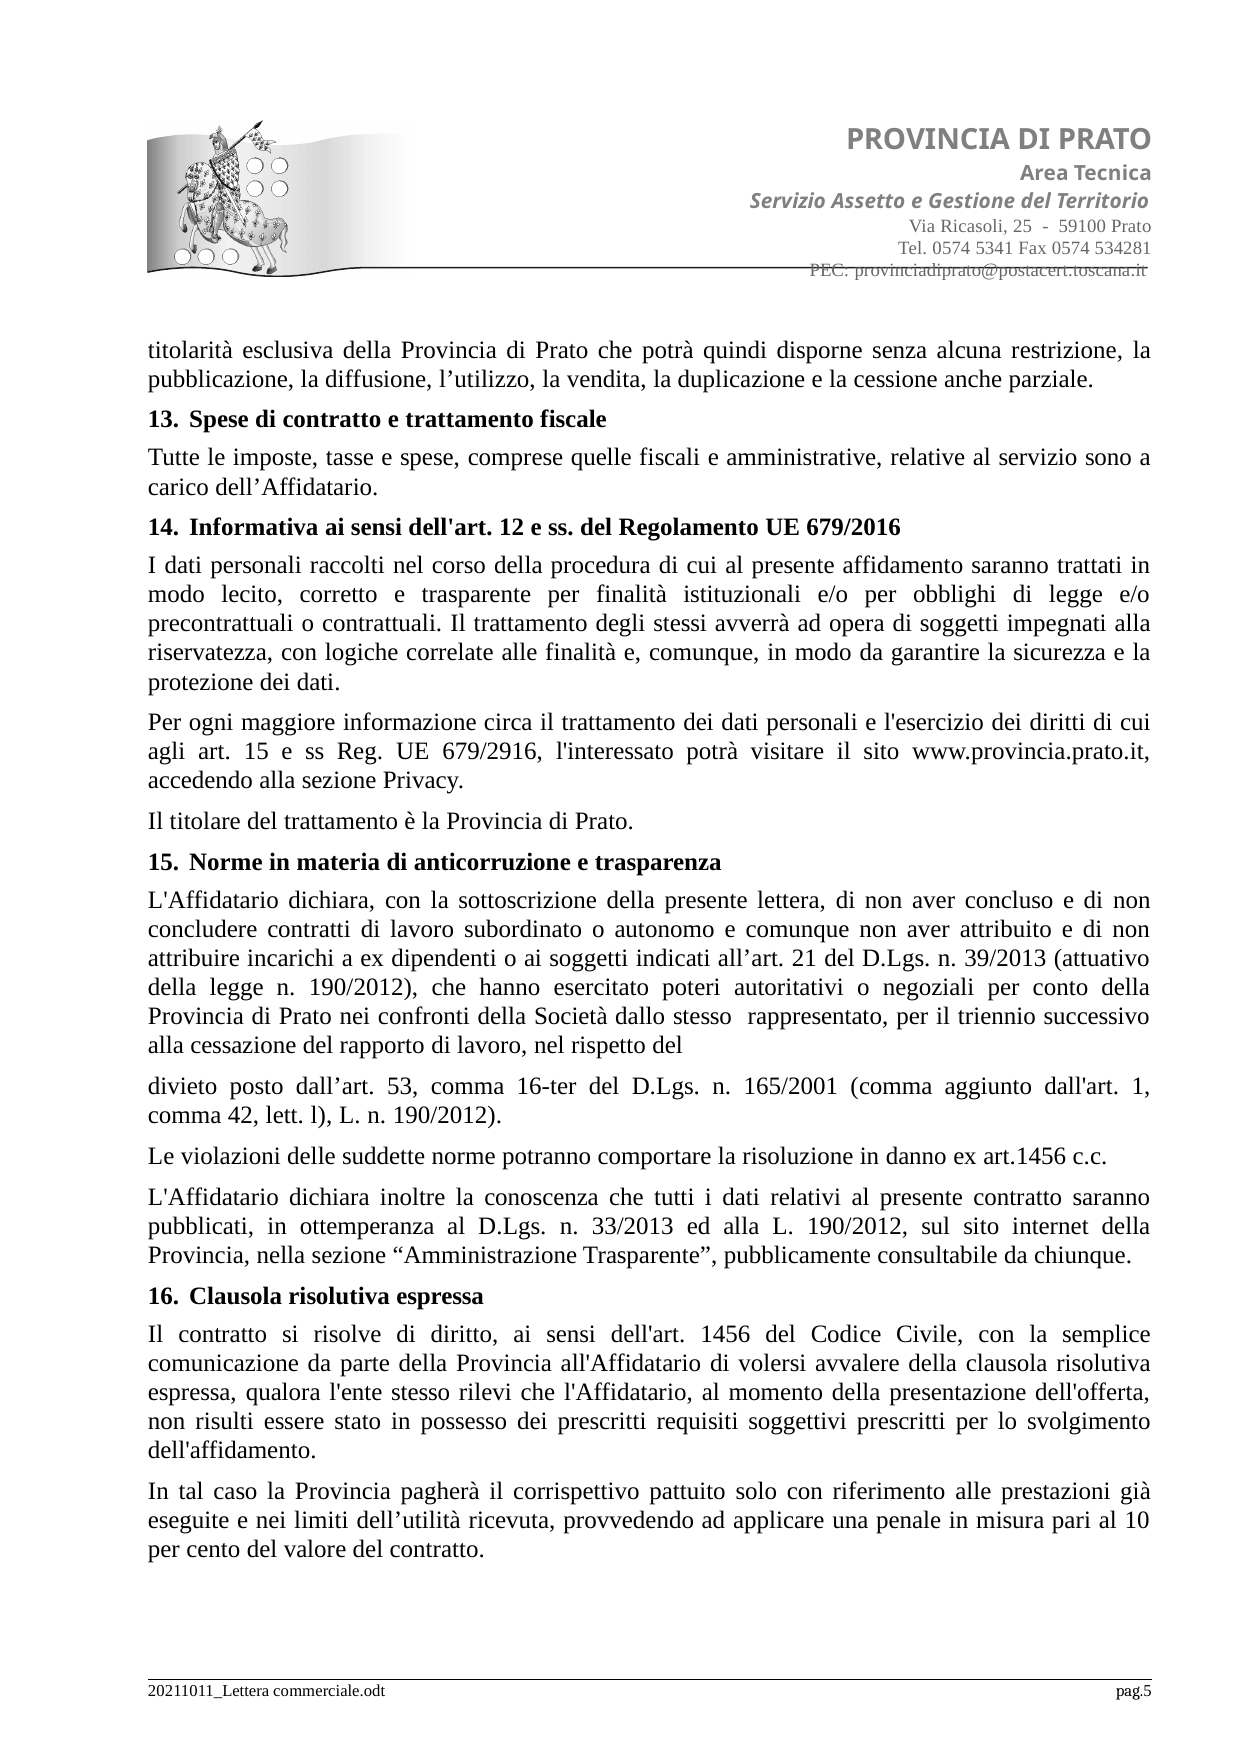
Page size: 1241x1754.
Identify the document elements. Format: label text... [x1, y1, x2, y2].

text Per ogni maggiore informazione circa il trattamento dei dati personali e l'esercizio dei diritti di cui agli art. 15 e ss Reg. UE 679/2916, l'interessato potrà visitare il sito www.provincia.prato.it, accedendo alla sezione Privacy. [148, 707, 1152, 794]
text L'Affidatario dichiara inoltre la conoscenza che tutti i dati relativi al presente contratto saranno pubblicati, in ottemperanza al D.Lgs. n. 33/2013 ed alla L. 190/2012, sul sito internet della Provincia, nella sezione “Amministrazione Trasparente”, pubblicamente consultabile da chiunque. [148, 1182, 1152, 1269]
subtitle Spese di contratto e trattamento fiscale [148, 404, 1152, 433]
text Le violazioni delle suddette norme potranno comportare la risoluzione in danno ex art.1456 c.c. [148, 1141, 1152, 1170]
text divieto posto dall’art. 53, comma 16-ter del D.Lgs. n. 165/2001 (comma aggiunto dall'art. 1, comma 42, lett. l), L. n. 190/2012). [148, 1071, 1152, 1129]
subtitle Norme in materia di anticorruzione e trasparenza [148, 847, 1152, 876]
text titolarità esclusiva della Provincia di Prato che potrà quindi disporne senza alcuna restrizione, la pubblicazione, la diffusione, l’utilizzo, la vendita, la duplicazione e la cessione anche parziale. [148, 334, 1152, 393]
text Il titolare del trattamento è la Provincia di Prato. [148, 806, 1152, 835]
subtitle Clausola risolutiva espressa [148, 1281, 1152, 1310]
text In tal caso la Provincia pagherà il corrispettivo pattuito solo con riferimento alle prestazioni già eseguite e nei limiti dell’utilità ricevuta, provvedendo ad applicare una penale in misura pari al 10 per cento del valore del contratto. [148, 1476, 1152, 1563]
text Tutte le imposte, tasse e spese, comprese quelle fiscali e amministrative, relative al servizio sono a carico dell’Affidatario. [148, 442, 1152, 500]
text L'Affidatario dichiara, con la sottoscrizione della presente lettera, di non aver concluso e di non concludere contratti di lavoro subordinato o autonomo e comunque non aver attribuito e di non attribuire incarichi a ex dipendenti o ai soggetti indicati all’art. 21 del D.Lgs. n. 39/2013 (attuativo della legge n. 190/2012), che hanno esercitato poteri autoritativi o negoziali per conto della Provincia di Prato nei confronti della Società dallo stesso rappresentato, per il triennio successivo alla cessazione del rapporto di lavoro, nel rispetto del [148, 885, 1152, 1059]
subtitle Informativa ai sensi dell'art. 12 e ss. del Regolamento UE 679/2016 [148, 512, 1152, 541]
text I dati personali raccolti nel corso della procedura di cui al presente affidamento saranno trattati in modo lecito, corretto e trasparente per finalità istituzionali e/o per obblighi di legge e/o precontrattuali o contrattuali. Il trattamento degli stessi avverrà ad opera di soggetti impegnati alla riservatezza, con logiche correlate alle finalità e, comunque, in modo da garantire la sicurezza e la protezione dei dati. [148, 550, 1152, 695]
text Il contratto si risolve di diritto, ai sensi dell'art. 1456 del Codice Civile, con la semplice comunicazione da parte della Provincia all'Affidatario di volersi avvalere della clausola risolutiva espressa, qualora l'ente stesso rilevi che l'Affidatario, al momento della presentazione dell'offerta, non risulti essere stato in possesso dei prescritti requisiti soggettivi prescritti per lo svolgimento dell'affidamento. [148, 1319, 1152, 1464]
